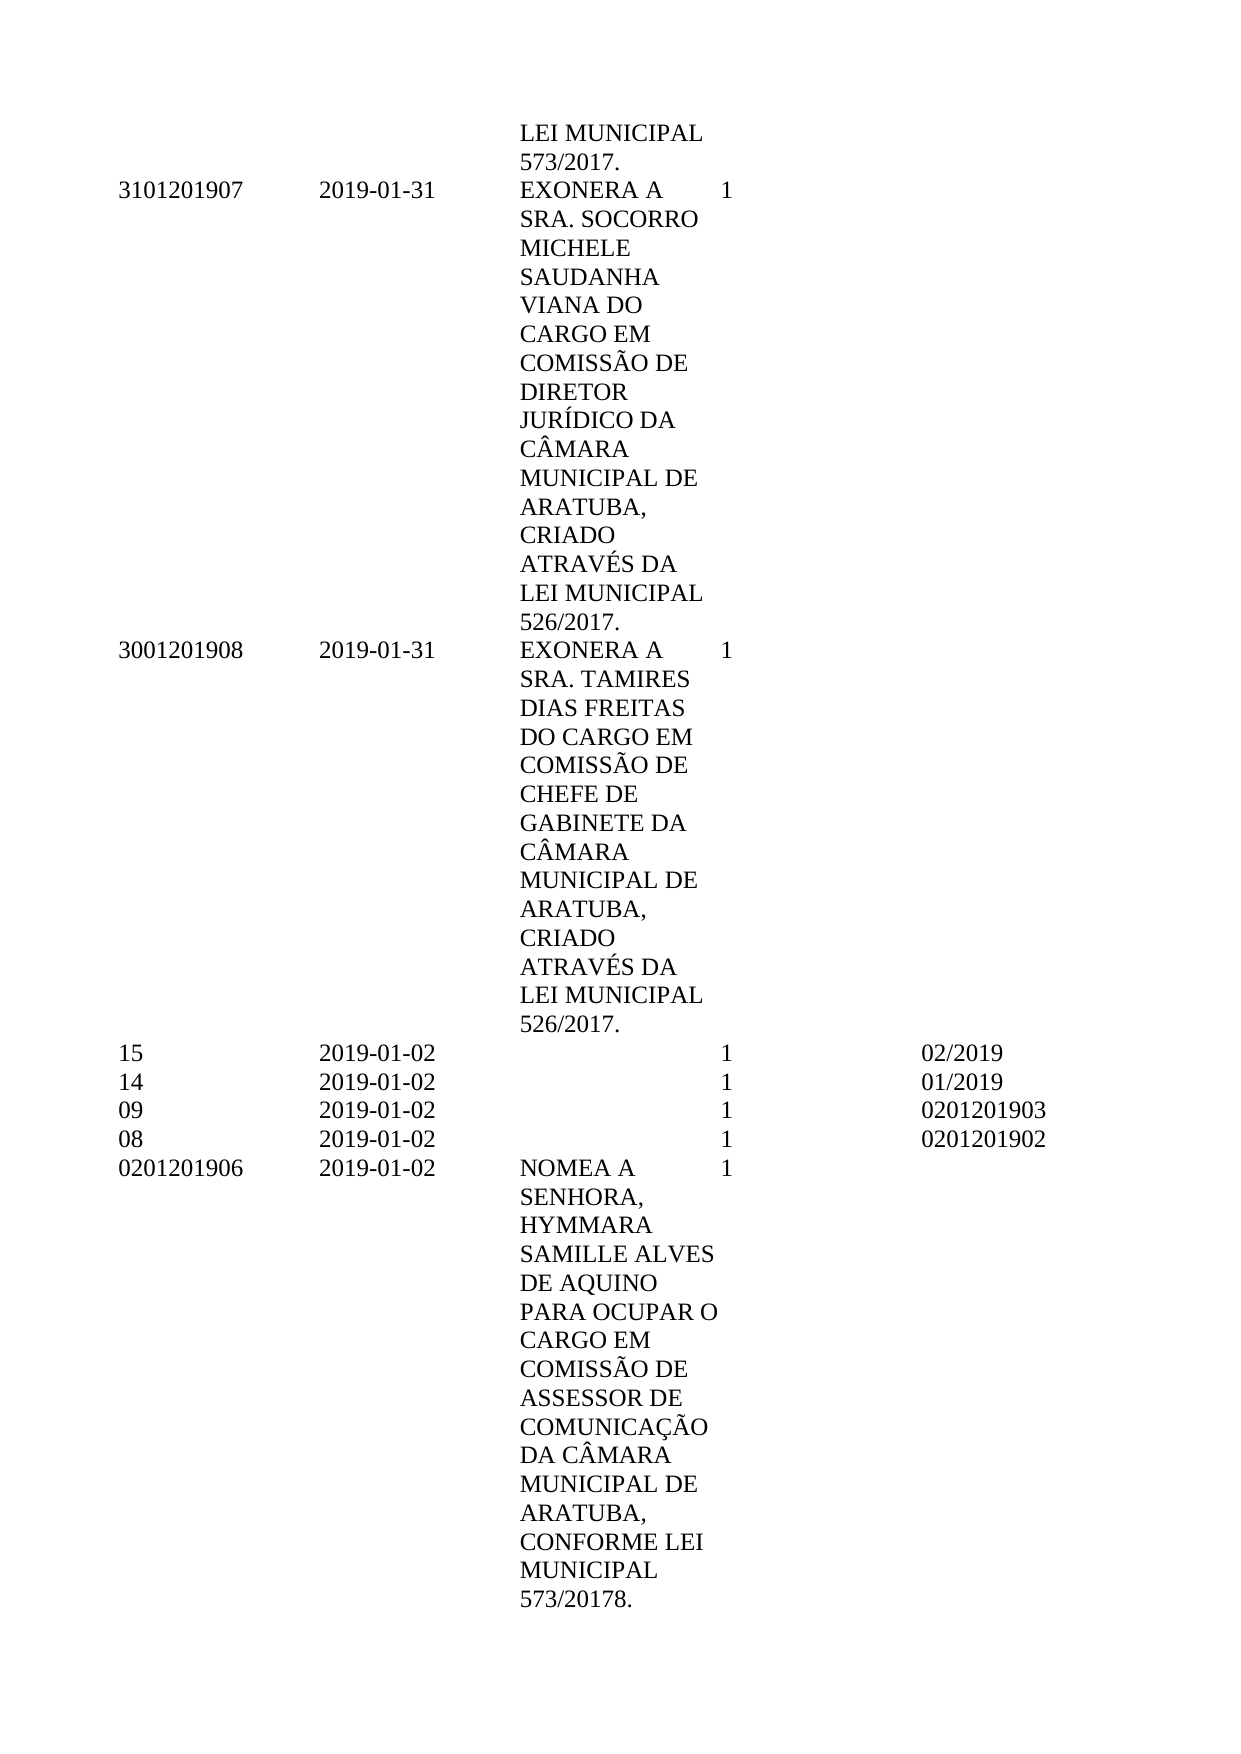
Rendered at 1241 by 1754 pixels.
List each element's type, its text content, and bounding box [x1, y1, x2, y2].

table_cell 1 [720, 1096, 921, 1124]
table_cell 2019-01-02 [319, 1153, 519, 1613]
table_cell 2019-01-02 [319, 1096, 519, 1124]
table_cell 2019-01-31 [319, 176, 519, 636]
table_cell 1 [720, 1067, 921, 1096]
table_cell [118, 118, 319, 176]
table_cell 2019-01-31 [319, 636, 519, 1038]
table_cell 2019-01-02 [319, 1067, 519, 1096]
table_cell 1 [720, 1153, 921, 1613]
table_cell 09 [118, 1096, 319, 1124]
table_cell [921, 176, 1122, 636]
table_cell [520, 1096, 720, 1124]
table_cell 2019-01-02 [319, 1124, 519, 1153]
table_cell 0201201906 [118, 1153, 319, 1613]
table_cell 0201201902 [921, 1124, 1122, 1153]
table_cell [319, 118, 519, 176]
table_cell [520, 1124, 720, 1153]
table_cell 3101201907 [118, 176, 319, 636]
table_cell [520, 1067, 720, 1096]
table_cell NOMEA A SENHORA, HYMMARA SAMILLE ALVES DE AQUINO PARA OCUPAR O CARGO EM COMISSÃO DE ASSESSOR DE COMUNICAÇÃO DA CÂMARA MUNICIPAL DE ARATUBA, CONFORME LEI MUNICIPAL 573/20178. [520, 1153, 720, 1613]
table_cell 2019-01-02 [319, 1038, 519, 1067]
table_cell 02/2019 [921, 1038, 1122, 1067]
table_cell [921, 1153, 1122, 1613]
table_cell EXONERA A SRA. TAMIRES DIAS FREITAS DO CARGO EM COMISSÃO DE CHEFE DE GABINETE DA CÂMARA MUNICIPAL DE ARATUBA, CRIADO ATRAVÉS DA LEI MUNICIPAL 526/2017. [520, 636, 720, 1038]
table_cell 1 [720, 1038, 921, 1067]
table_cell 01/2019 [921, 1067, 1122, 1096]
table_cell 14 [118, 1067, 319, 1096]
table_cell 1 [720, 176, 921, 636]
table_cell 1 [720, 636, 921, 1038]
table_cell 1 [720, 1124, 921, 1153]
table_cell EXONERA A SRA. SOCORRO MICHELE SAUDANHA VIANA DO CARGO EM COMISSÃO DE DIRETOR JURÍDICO DA CÂMARA MUNICIPAL DE ARATUBA, CRIADO ATRAVÉS DA LEI MUNICIPAL 526/2017. [520, 176, 720, 636]
table_cell 08 [118, 1124, 319, 1153]
table_cell [720, 118, 921, 176]
table_cell [921, 636, 1122, 1038]
table_cell 0201201903 [921, 1096, 1122, 1124]
table_cell 3001201908 [118, 636, 319, 1038]
table_cell 15 [118, 1038, 319, 1067]
table_cell LEI MUNICIPAL 573/2017. [520, 118, 720, 176]
table_cell [520, 1038, 720, 1067]
table_cell [921, 118, 1122, 176]
